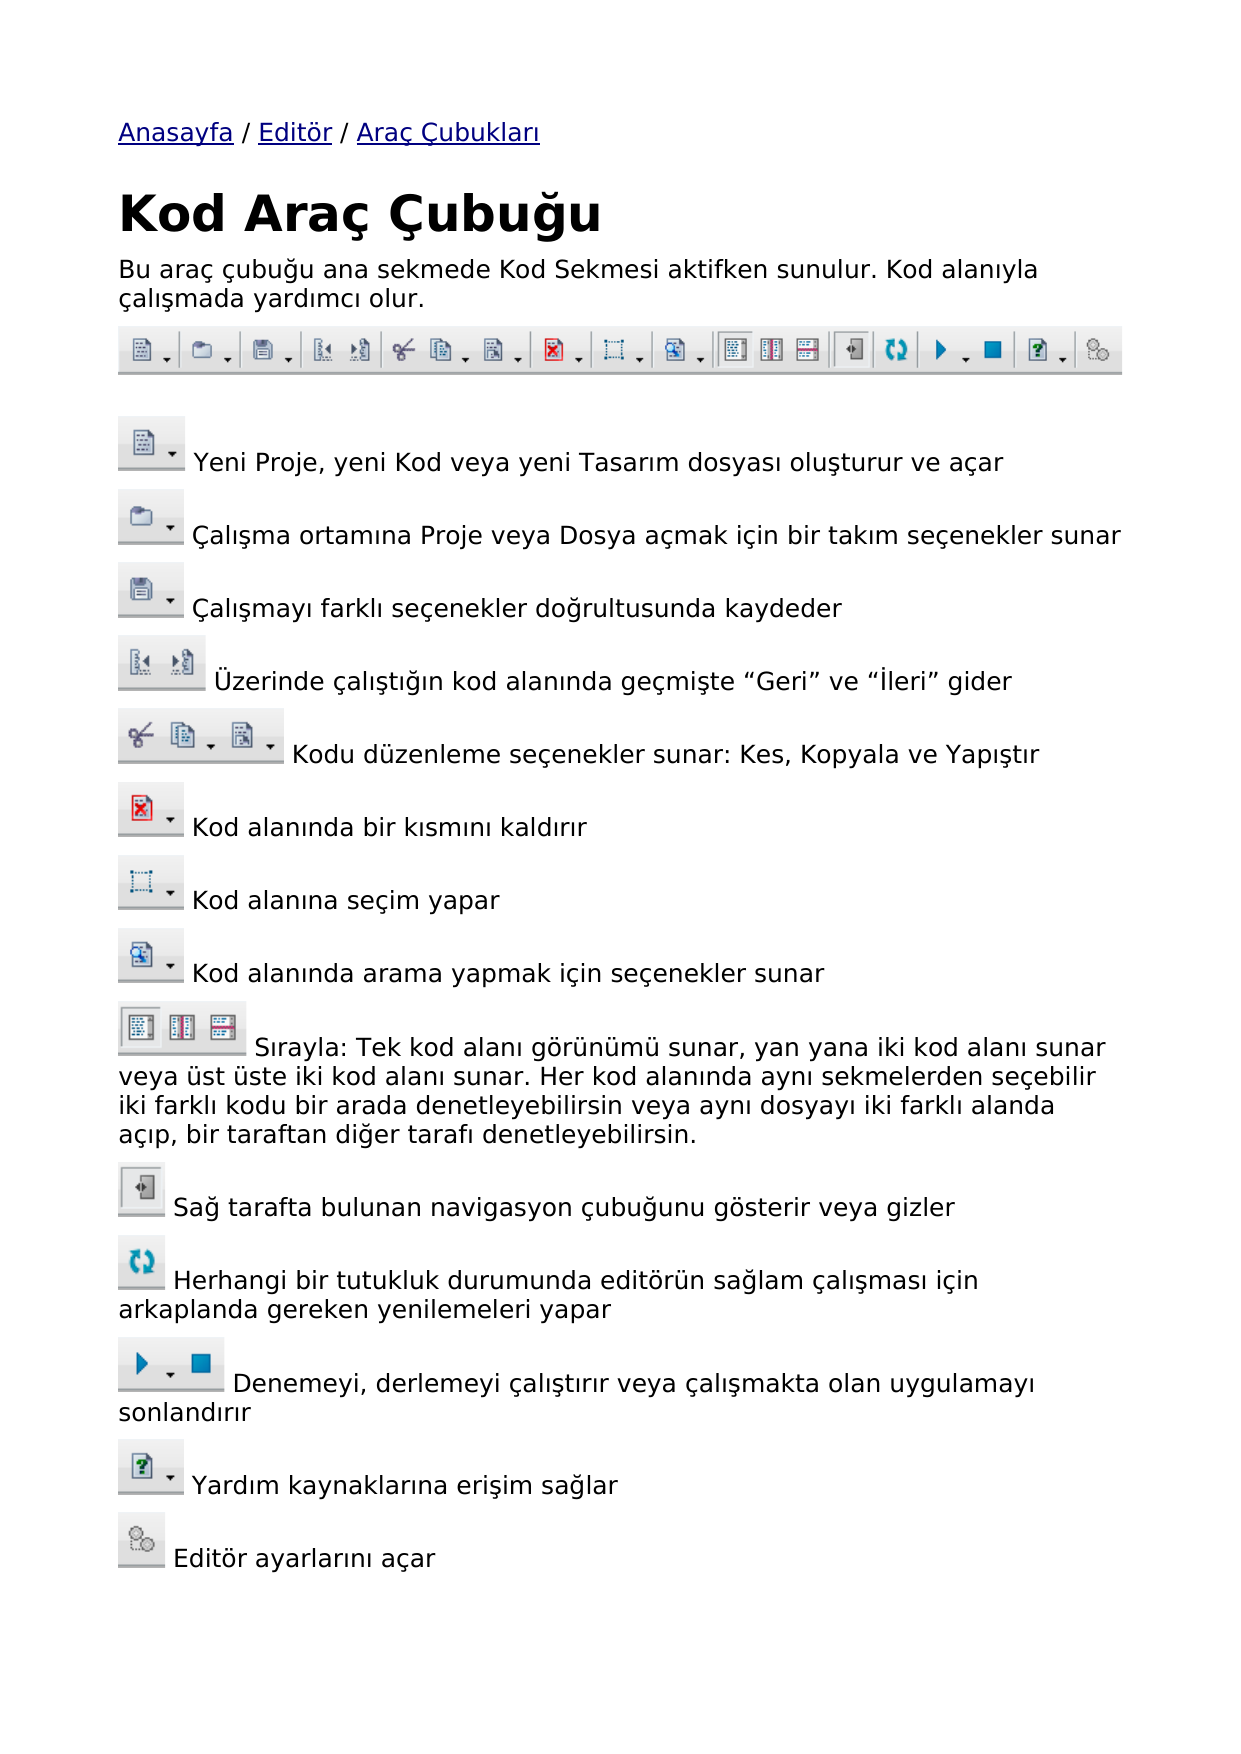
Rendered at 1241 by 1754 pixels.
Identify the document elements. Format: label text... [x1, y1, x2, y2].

picture [118, 1512, 166, 1568]
picture [118, 489, 184, 545]
text Çalışmayı farklı seçenekler doğrultusunda kaydeder [118, 563, 1122, 623]
text Sağ tarafta bulunan navigasyon çubuğunu gösterir veya gizler [118, 1162, 1122, 1223]
text Yardım kaynaklarına erişim sağlar [118, 1440, 1122, 1500]
text Herhangi bir tutukluk durumunda editörün sağlam çalışması için arkaplanda gereken yenilemeleri yapar [118, 1235, 1122, 1325]
picture [118, 855, 184, 910]
picture [118, 1337, 225, 1392]
text Anasayfa / Editör / Araç Çubukları [118, 118, 1122, 147]
picture [118, 708, 284, 764]
text Üzerinde çalıştığın kod alanında geçmişte “Geri” ve “İleri” gider [118, 636, 1122, 696]
picture [118, 782, 184, 837]
text Sırayla: Tek kod alanı görünümü sunar, yan yana iki kod alanı sunar veya üst üste iki kod alanı sunar. Her kod alanında aynı sekmelerden seçebilir iki farklı kodu bir arada denetleyebilirsin veya aynı dosyayı iki farklı alanda açıp, bir taraftan diğer tarafı denetleyebilirsin. [118, 1001, 1122, 1149]
picture [118, 928, 184, 983]
picture [118, 416, 186, 471]
picture [118, 635, 206, 691]
text Yeni Proje, yeni Kod veya yeni Tasarım dosyası oluşturur ve açar [118, 416, 1122, 477]
text Kodu düzenleme seçenekler sunar: Kes, Kopyala ve Yapıştır [118, 709, 1122, 769]
text Kod alanına seçim yapar [118, 855, 1122, 916]
text Kod alanında arama yapmak için seçenekler sunar [118, 928, 1122, 989]
picture [118, 1235, 166, 1290]
picture [118, 562, 184, 618]
picture [118, 1439, 184, 1495]
text Kod alanında bir kısmını kaldırır [118, 782, 1122, 843]
text Bu araç çubuğu ana sekmede Kod Sekmesi aktifken sunulur. Kod alanıyla çalışmada yardımcı olur. [118, 256, 1122, 314]
picture [118, 1162, 166, 1217]
text Denemeyi, derlemeyi çalıştırır veya çalışmakta olan uygulamayı sonlandırır [118, 1337, 1122, 1427]
picture [118, 326, 1123, 375]
text Çalışma ortamına Proje veya Dosya açmak için bir takım seçenekler sunar [118, 489, 1122, 550]
picture [118, 1001, 247, 1056]
text Editör ayarlarını açar [118, 1513, 1122, 1573]
subtitle Kod Araç Çubuğu [118, 185, 1122, 243]
